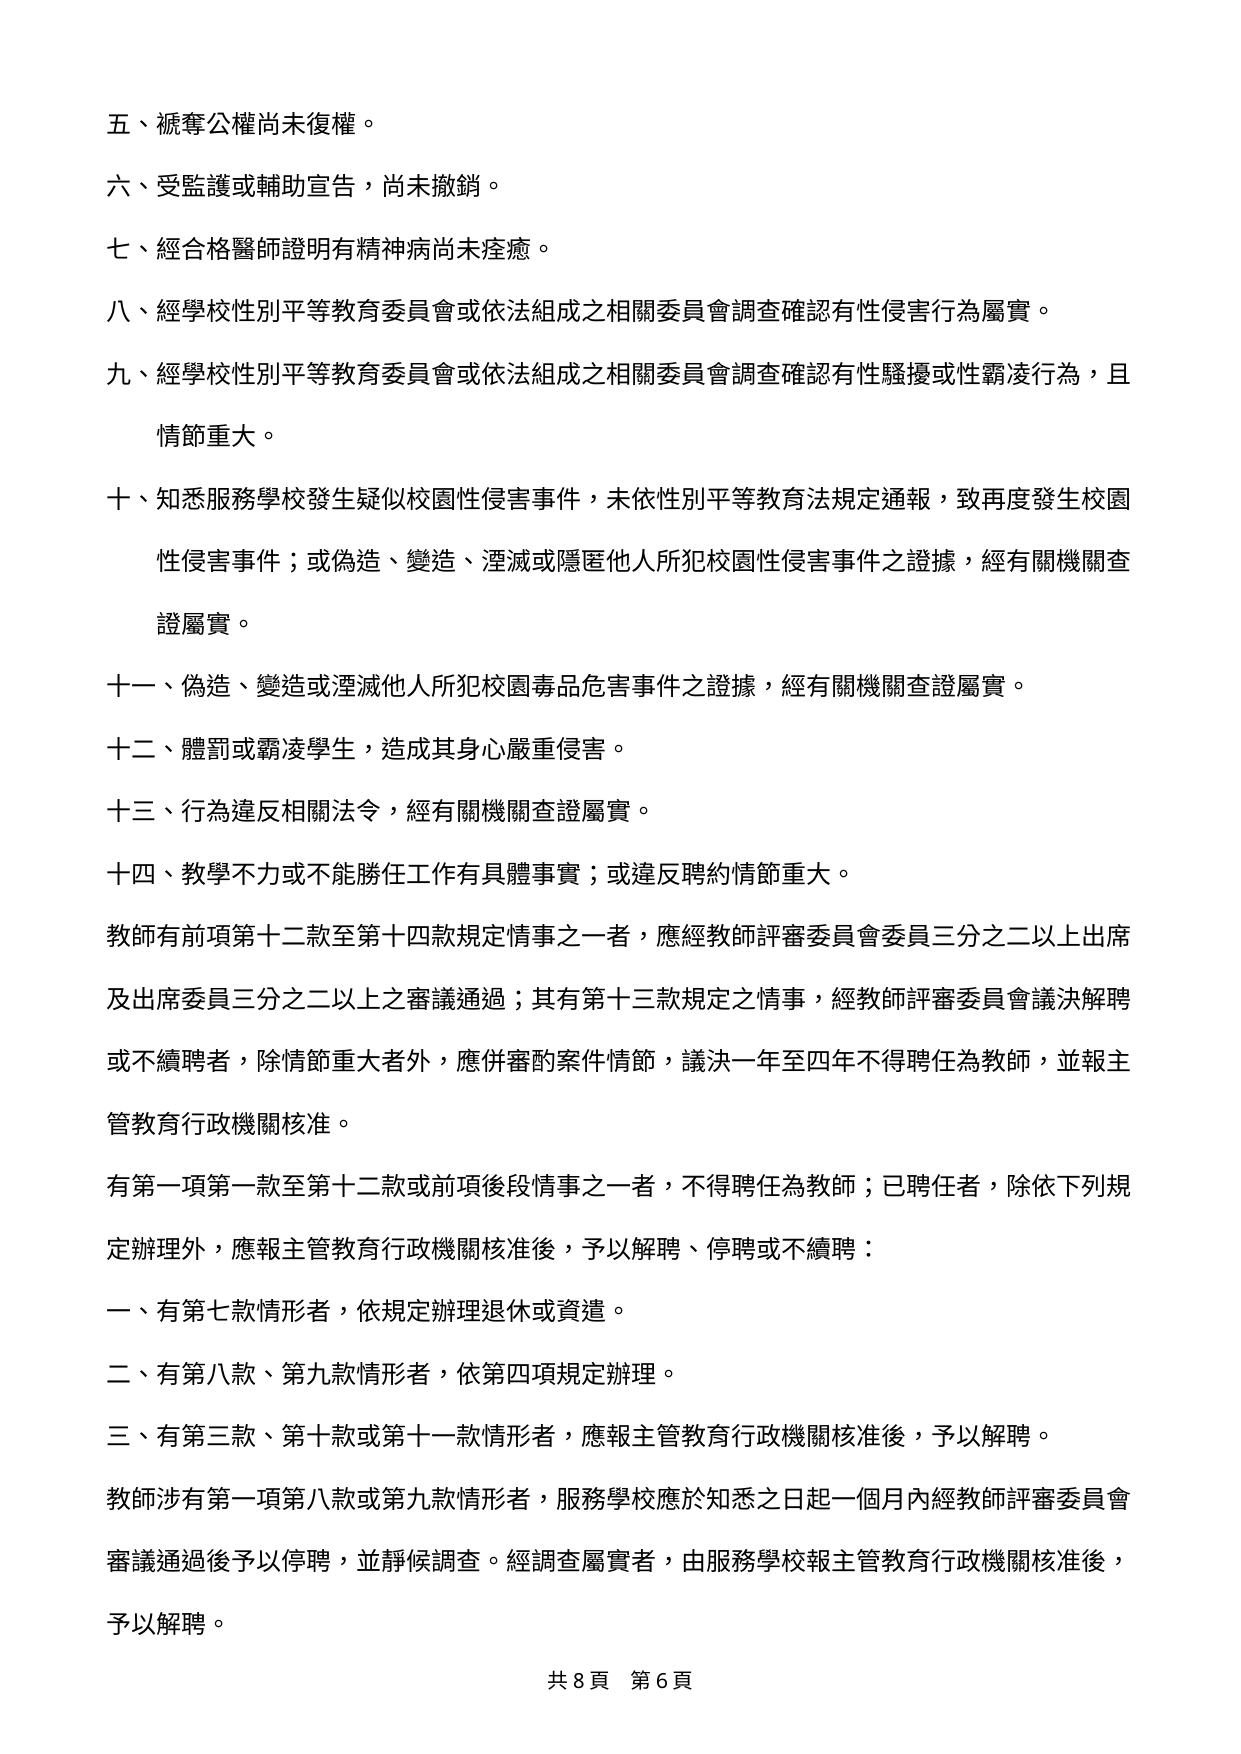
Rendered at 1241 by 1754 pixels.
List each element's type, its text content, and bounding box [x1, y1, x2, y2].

text 教師有前項第十二款至第十四款規定情事之一者，應經教師評審委員會委員三分之二以上出席及出席委員三分之二以上之審議通過；其有第十三款規定之情事，經教師評審委員會議決解聘或不續聘者，除情節重大者外，應併審酌案件情節，議決一年至四年不得聘任為教師，並報主管教育行政機關核准。 [106, 893, 1134, 1143]
text 三、有第三款、第十款或第十一款情形者，應報主管教育行政機關核准後，予以解聘。 [106, 1393, 1134, 1456]
text 十、知悉服務學校發生疑似校園性侵害事件，未依性別平等教育法規定通報，致再度發生校園性侵害事件；或偽造、變造、湮滅或隱匿他人所犯校園性侵害事件之證據，經有關機關查證屬實。 [106, 456, 250, 643]
text 十一、偽造、變造或湮滅他人所犯校園毒品危害事件之證據，經有關機關查證屬實。 [1039, 643, 1134, 706]
text 十四、教學不力或不能勝任工作有具體事實；或違反聘約情節重大。 [106, 831, 250, 893]
text 十一、偽造、變造或湮滅他人所犯校園毒品危害事件之證據，經有關機關查證屬實。 [106, 643, 250, 706]
text 有第一項第一款至第十二款或前項後段情事之一者，不得聘任為教師；已聘任者，除依下列規定辦理外，應報主管教育行政機關核准後，予以解聘、停聘或不續聘： [106, 1143, 1134, 1268]
text 九、經學校性別平等教育委員會或依法組成之相關委員會調查確認有性騷擾或性霸凌行為，且情節重大。 [106, 331, 250, 456]
text 十二、體罰或霸凌學生，造成其身心嚴重侵害。 [106, 706, 250, 768]
text 五、褫奪公權尚未復權。 [106, 81, 1134, 143]
text 十三、行為違反相關法令，經有關機關查證屬實。 [106, 768, 250, 831]
text 七、經合格醫師證明有精神病尚未痊癒。 [106, 206, 1134, 268]
text 十四、教學不力或不能勝任工作有具體事實；或違反聘約情節重大。 [1039, 831, 1134, 893]
text 一、有第七款情形者，依規定辦理退休或資遣。 [106, 1268, 1134, 1331]
text 九、經學校性別平等教育委員會或依法組成之相關委員會調查確認有性騷擾或性霸凌行為，且情節重大。 [1039, 331, 1134, 456]
text 六、受監護或輔助宣告，尚未撤銷。 [106, 143, 1134, 206]
text 教師涉有第一項第八款或第九款情形者，服務學校應於知悉之日起一個月內經教師評審委員會審議通過後予以停聘，並靜候調查。經調查屬實者，由服務學校報主管教育行政機關核准後，予以解聘。 [106, 1456, 1134, 1643]
text 十二、體罰或霸凌學生，造成其身心嚴重侵害。 [1039, 706, 1134, 768]
text 十、知悉服務學校發生疑似校園性侵害事件，未依性別平等教育法規定通報，致再度發生校園性侵害事件；或偽造、變造、湮滅或隱匿他人所犯校園性侵害事件之證據，經有關機關查證屬實。 [1039, 456, 1134, 643]
text 十三、行為違反相關法令，經有關機關查證屬實。 [1039, 768, 1134, 831]
text 八、經學校性別平等教育委員會或依法組成之相關委員會調查確認有性侵害行為屬實。 [106, 268, 1134, 331]
text 二、有第八款、第九款情形者，依第四項規定辦理。 [106, 1331, 1134, 1393]
